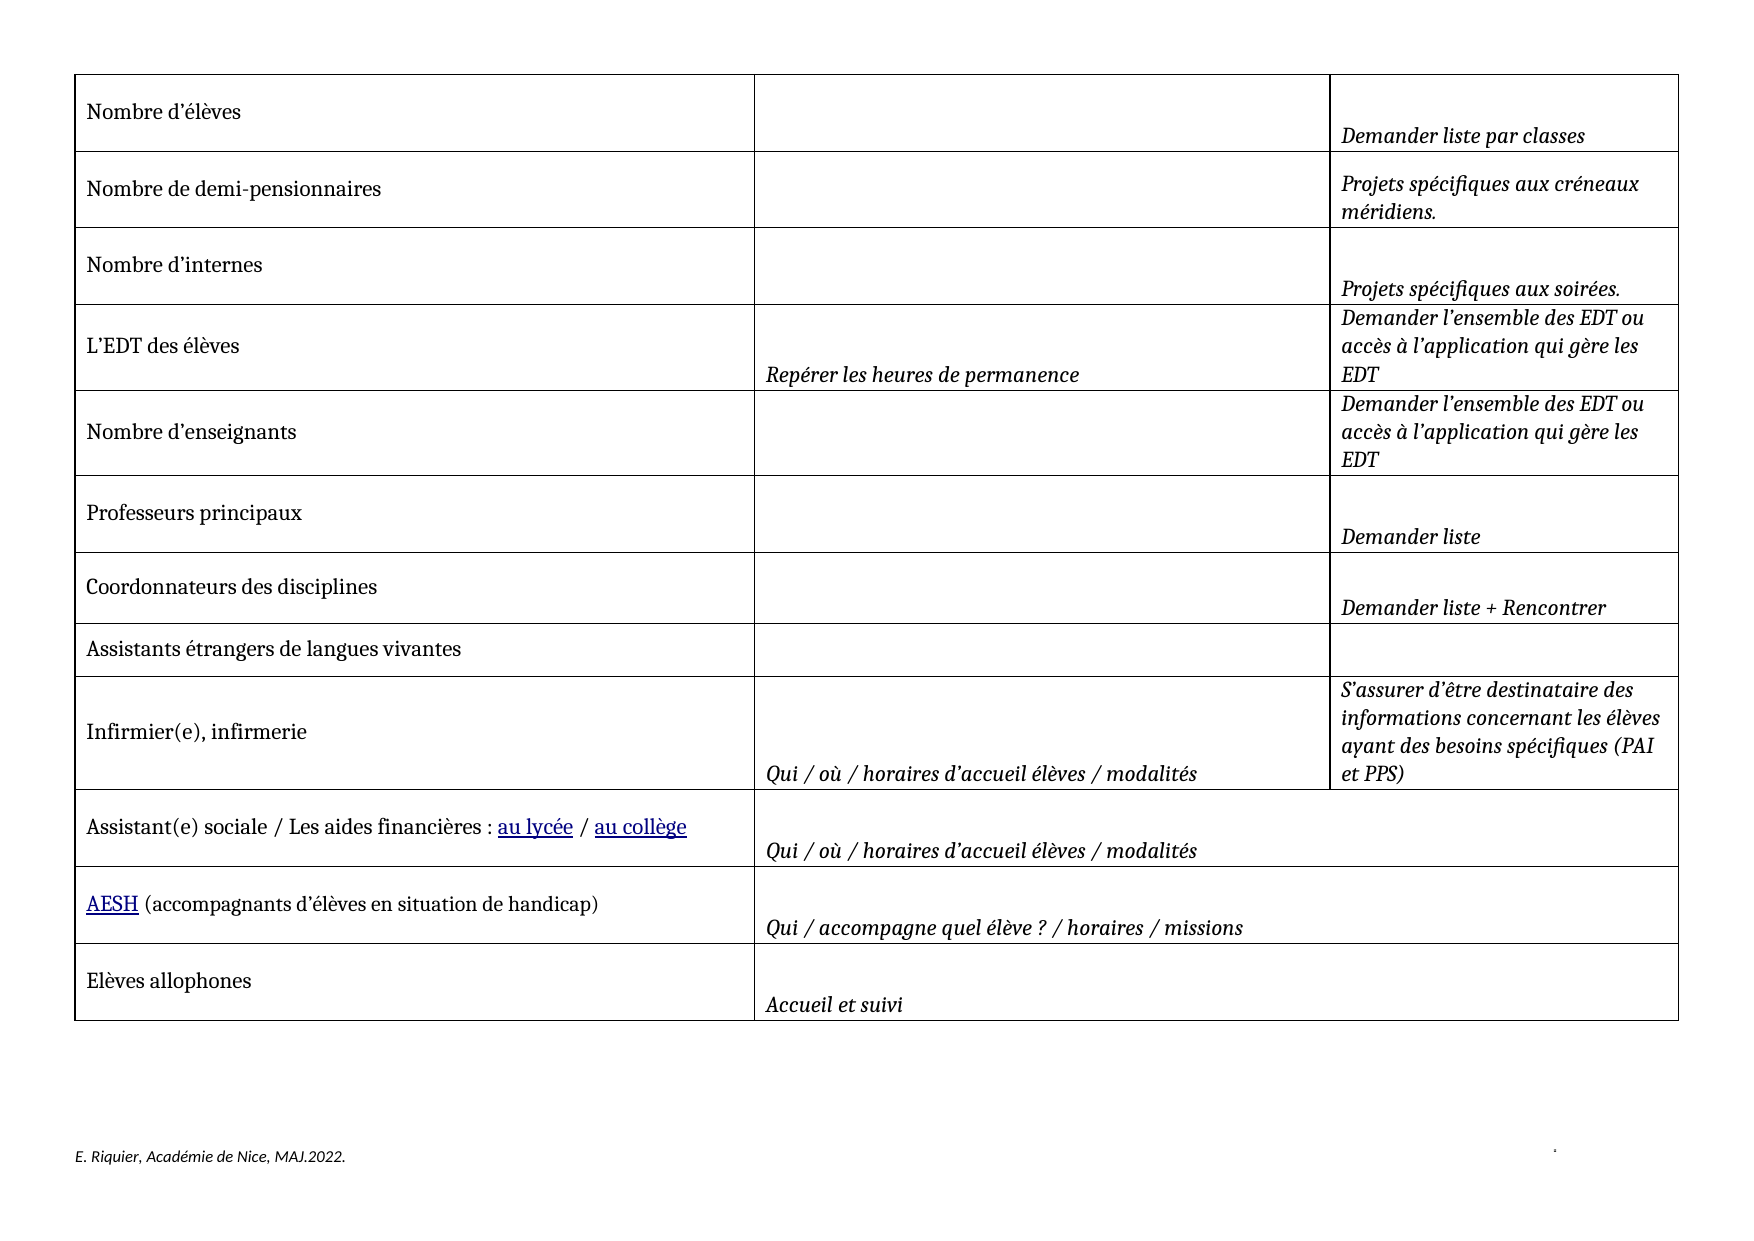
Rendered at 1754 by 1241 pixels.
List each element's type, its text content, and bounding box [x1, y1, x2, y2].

table_cell Professeurs principaux [76, 476, 754, 552]
table_cell Demander l’ensemble des EDT ou accès à l’application qui gère les EDT [1331, 391, 1678, 475]
table_cell S’assurer d’être destinataire des informations concernant les élèves ayant des besoins spécifiques (PAI et PPS) [1331, 677, 1678, 789]
table_cell [755, 476, 1329, 552]
table_cell [755, 624, 1329, 676]
table_cell [755, 152, 1329, 227]
table_cell Repérer les heures de permanence [755, 305, 1329, 389]
table_cell Coordonnateurs des disciplines [76, 553, 754, 622]
table_cell [755, 75, 1329, 151]
table_cell Infirmier(e), infirmerie [76, 677, 754, 789]
table_cell Demander liste par classes [1331, 75, 1678, 151]
table_cell L’EDT des élèves [76, 305, 754, 389]
table_cell [755, 391, 1329, 475]
table_cell Nombre d’élèves [76, 75, 754, 151]
table_cell [755, 553, 1329, 622]
table_cell Qui / où / horaires d’accueil élèves / modalités [755, 790, 1678, 866]
table_cell Assistant(e) sociale / Les aides financières : au lycée / au collège [76, 790, 754, 866]
table_cell Elèves allophones [76, 944, 754, 1019]
table_cell Qui / accompagne quel élève ? / horaires / missions [755, 867, 1678, 943]
table_cell Nombre d’enseignants [76, 391, 754, 475]
table_cell Qui / où / horaires d’accueil élèves / modalités [755, 677, 1329, 789]
table_cell Demander l’ensemble des EDT ou accès à l’application qui gère les EDT [1331, 305, 1678, 389]
table_cell Assistants étrangers de langues vivantes [76, 624, 754, 676]
table_cell Nombre d’internes [76, 228, 754, 304]
table_cell Projets spécifiques aux soirées. [1331, 228, 1678, 304]
table_cell Nombre de demi-pensionnaires [76, 152, 754, 227]
table_cell Projets spécifiques aux créneaux méridiens. [1331, 152, 1678, 227]
table_cell Accueil et suivi [755, 944, 1678, 1019]
table_cell [1331, 624, 1678, 676]
table_cell Demander liste [1331, 476, 1678, 552]
table_cell Demander liste + Rencontrer [1331, 553, 1678, 622]
table_cell [755, 228, 1329, 304]
table_cell AESH (accompagnants d’élèves en situation de handicap) [76, 867, 754, 943]
